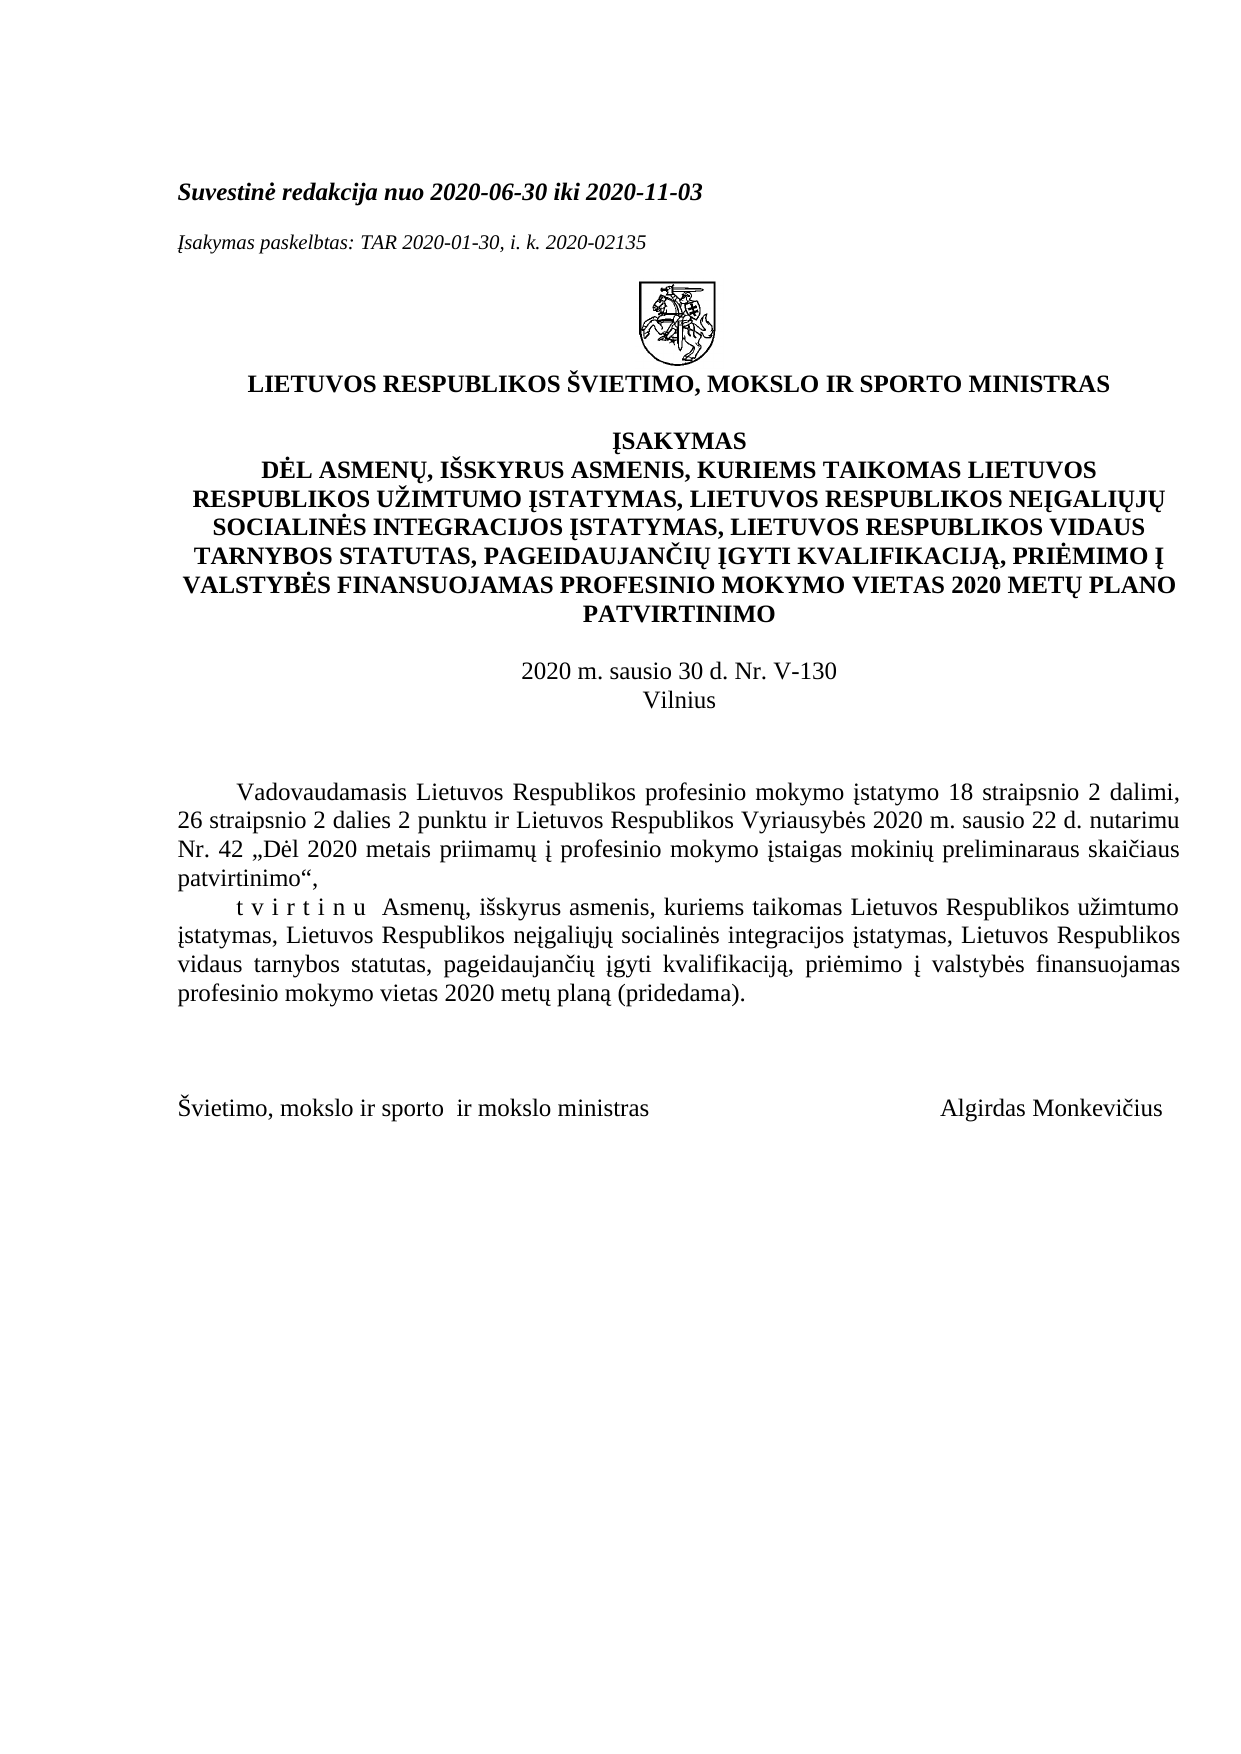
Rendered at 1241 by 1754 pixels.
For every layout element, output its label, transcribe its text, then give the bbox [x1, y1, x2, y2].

text Suvestinė redakcija nuo 2020-06-30 iki 2020-11-03 [177, 177, 1181, 206]
text t v i r t i n u Asmenų, išskyrus asmenis, kuriems taikomas Lietuvos Respublikos užimtumo įstatymas, Lietuvos Respublikos neįgaliųjų socialinės integracijos įstatymas, Lietuvos Respublikos vidaus tarnybos statutas, pageidaujančių įgyti kvalifikaciją, priėmimo į valstybės finansuojamas profesinio mokymo vietas 2020 metų planą (pridedama). [177, 892, 1181, 1007]
text Vilnius [177, 685, 1181, 714]
text DĖL ASMENŲ, IŠSKYRUS ASMENIS, KURIEMS TAIKOMAS LIETUVOS RESPUBLIKOS UŽIMTUMO ĮSTATYMAS, LIETUVOS RESPUBLIKOS NEĮGALIŲJŲ SOCIALINĖS INTEGRACIJOS ĮSTATYMAS, LIETUVOS RESPUBLIKOS VIDAUS TARNYBOS STATUTAS, PAGEIDAUJANČIŲ ĮGYTI KVALIFIKACIJĄ, PRIĖMIMO Į VALSTYBĖS FINANSUOJAMAS PROFESINIO MOKYMO VIETAS 2020 METŲ PLANO PATVIRTINIMO [177, 455, 1181, 627]
text LIETUVOS RESPUBLIKOS ŠVIETIMO, MOKSLO IR SPORTO MINISTRAS [177, 369, 1181, 397]
text 2020 m. sausio 30 d. Nr. V-130 [177, 656, 1181, 685]
text ĮSAKYMAS [177, 426, 1181, 455]
text Įsakymas paskelbtas: TAR 2020-01-30, i. k. 2020-02135 [177, 230, 1181, 254]
text Vadovaudamasis Lietuvos Respublikos profesinio mokymo įstatymo 18 straipsnio 2 dalimi, 26 straipsnio 2 dalies 2 punktu ir Lietuvos Respublikos Vyriausybės 2020 m. sausio 22 d. nutarimu Nr. 42 „Dėl 2020 metais priimamų į profesinio mokymo įstaigas mokinių preliminaraus skaičiaus patvirtinimo“, [177, 777, 1181, 892]
text Švietimo, mokslo ir sporto ir mokslo ministras Algirdas Monkevičius [177, 1093, 1181, 1122]
